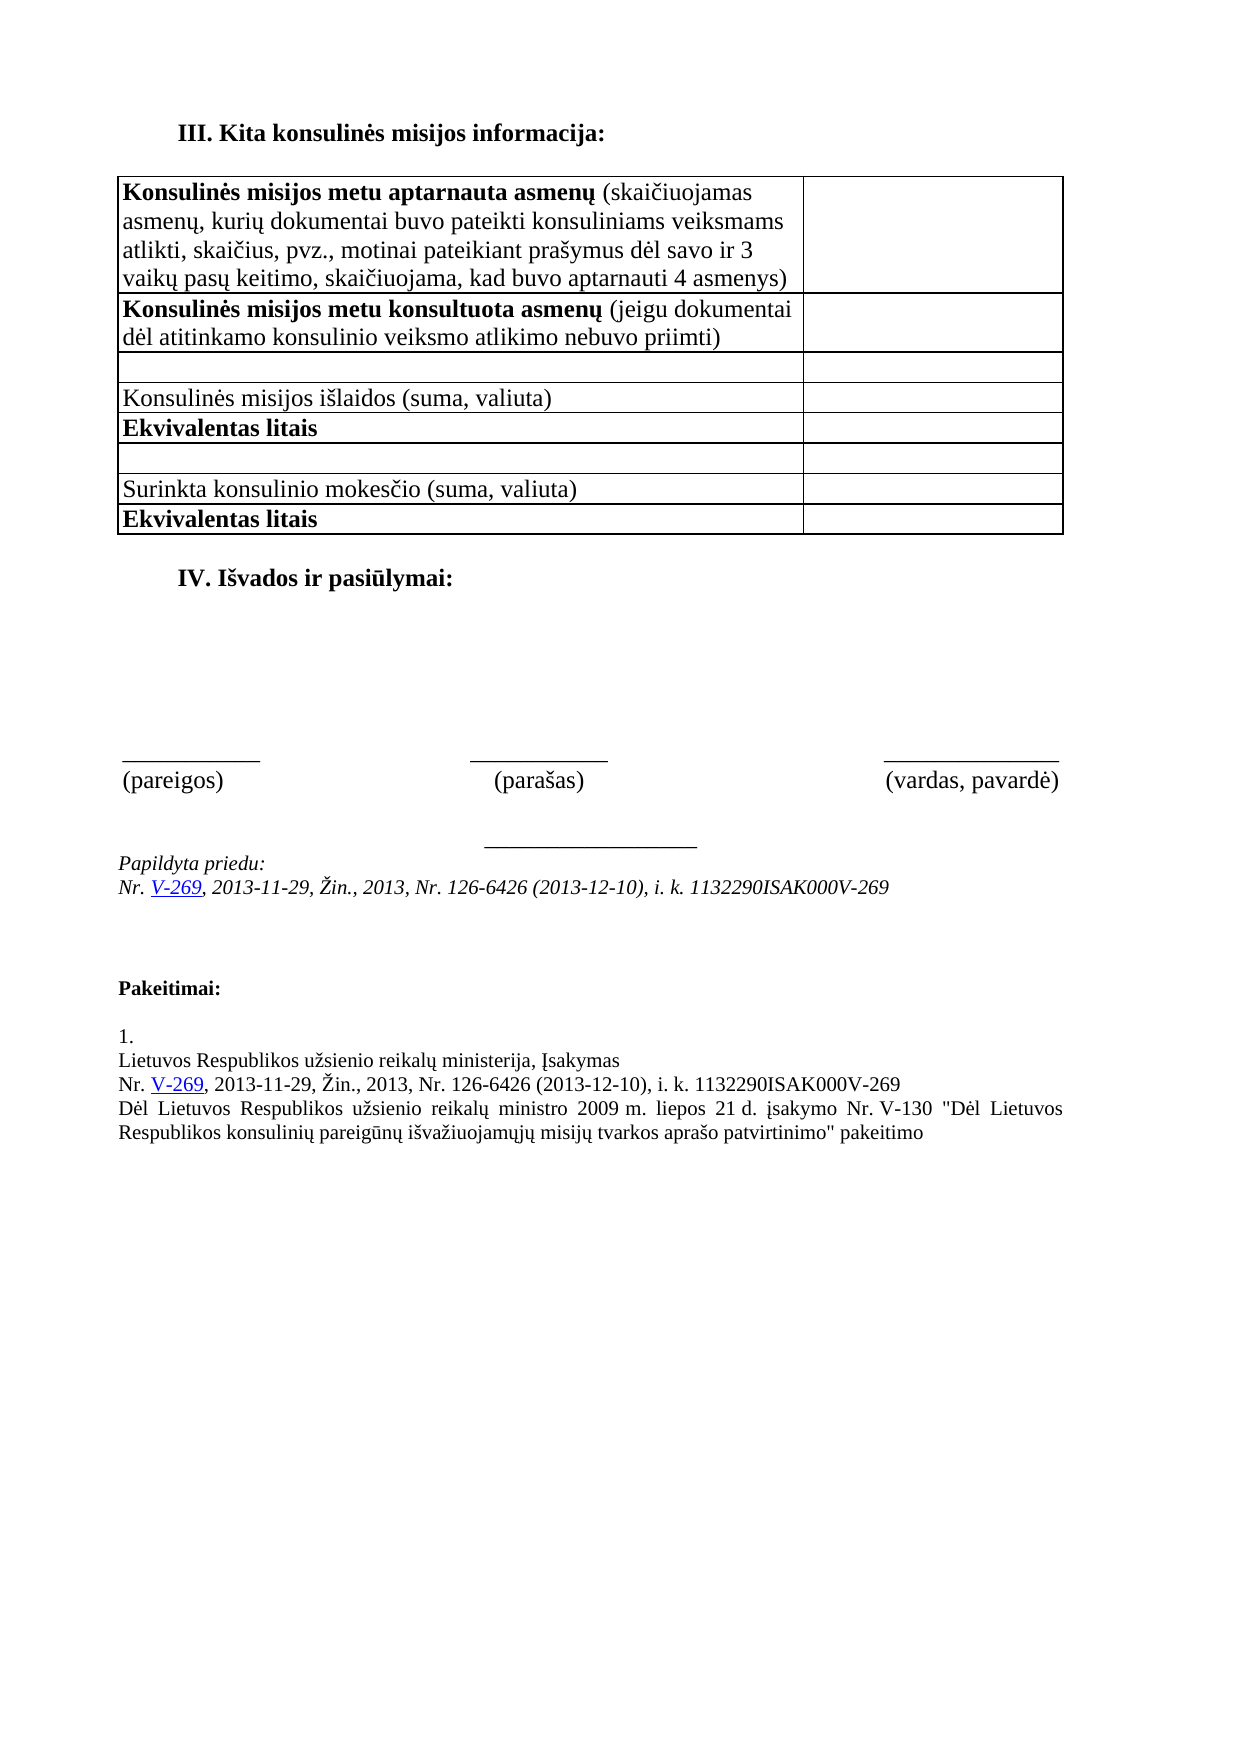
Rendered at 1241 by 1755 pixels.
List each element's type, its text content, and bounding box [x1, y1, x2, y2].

table_cell [804, 444, 1062, 472]
table_cell [804, 383, 1062, 412]
table_cell Ekvivalentas litais [119, 505, 803, 533]
text Pakeitimai: [118, 976, 1063, 1000]
table_header ______________ (vardas, pavardė) [695, 736, 1063, 793]
table_header [804, 177, 1062, 292]
text Nr. V-269, 2013-11-29, Žin., 2013, Nr. 126-6426 (2013-12-10), i. k. 1132290ISAK000V-269 [118, 1072, 1063, 1096]
table_header Konsulinės misijos metu aptarnauta asmenų (skaičiuojamas asmenų, kurių dokumentai buvo pateikti konsuliniams veiksmams atlikti, skaičius, pvz., motinai pateikiant prašymus dėl savo ir 3 vaikų pasų keitimo, skaičiuojama, kad buvo aptarnauti 4 asmenys) [119, 177, 803, 292]
text 1. [118, 1024, 1063, 1048]
table_header ___________ (parašas) [383, 736, 694, 793]
text Nr. V-269, 2013-11-29, Žin., 2013, Nr. 126-6426 (2013-12-10), i. k. 1132290ISAK000V-269 [118, 875, 1063, 899]
text Papildyta priedu: [118, 851, 1063, 875]
table_cell [119, 353, 803, 382]
table_cell [804, 294, 1062, 351]
table_cell [119, 444, 803, 472]
text IV. Išvados ir pasiūlymai: [118, 563, 1063, 592]
table_cell [804, 413, 1062, 442]
table_cell [804, 474, 1062, 503]
table_cell [804, 505, 1062, 533]
text _________________ [118, 822, 1063, 851]
table_cell Konsulinės misijos išlaidos (suma, valiuta) [119, 383, 803, 412]
text Lietuvos Respublikos užsienio reikalų ministerija, Įsakymas [118, 1048, 1063, 1072]
table_cell [804, 353, 1062, 382]
table_cell Surinkta konsulinio mokesčio (suma, valiuta) [119, 474, 803, 503]
table_cell Ekvivalentas litais [119, 413, 803, 442]
text III. Kita konsulinės misijos informacija: [118, 118, 1063, 147]
table_cell Konsulinės misijos metu konsultuota asmenų (jeigu dokumentai dėl atitinkamo konsulinio veiksmo atlikimo nebuvo priimti) [119, 294, 803, 351]
table_header ___________ (pareigos) [118, 736, 383, 793]
text Dėl Lietuvos Respublikos užsienio reikalų ministro 2009 m. liepos 21 d. įsakymo Nr. V-130 "Dėl Lietuvos Respublikos konsulinių pareigūnų išvažiuojamųjų misijų tvarkos aprašo patvirtinimo" pakeitimo [118, 1096, 1063, 1144]
